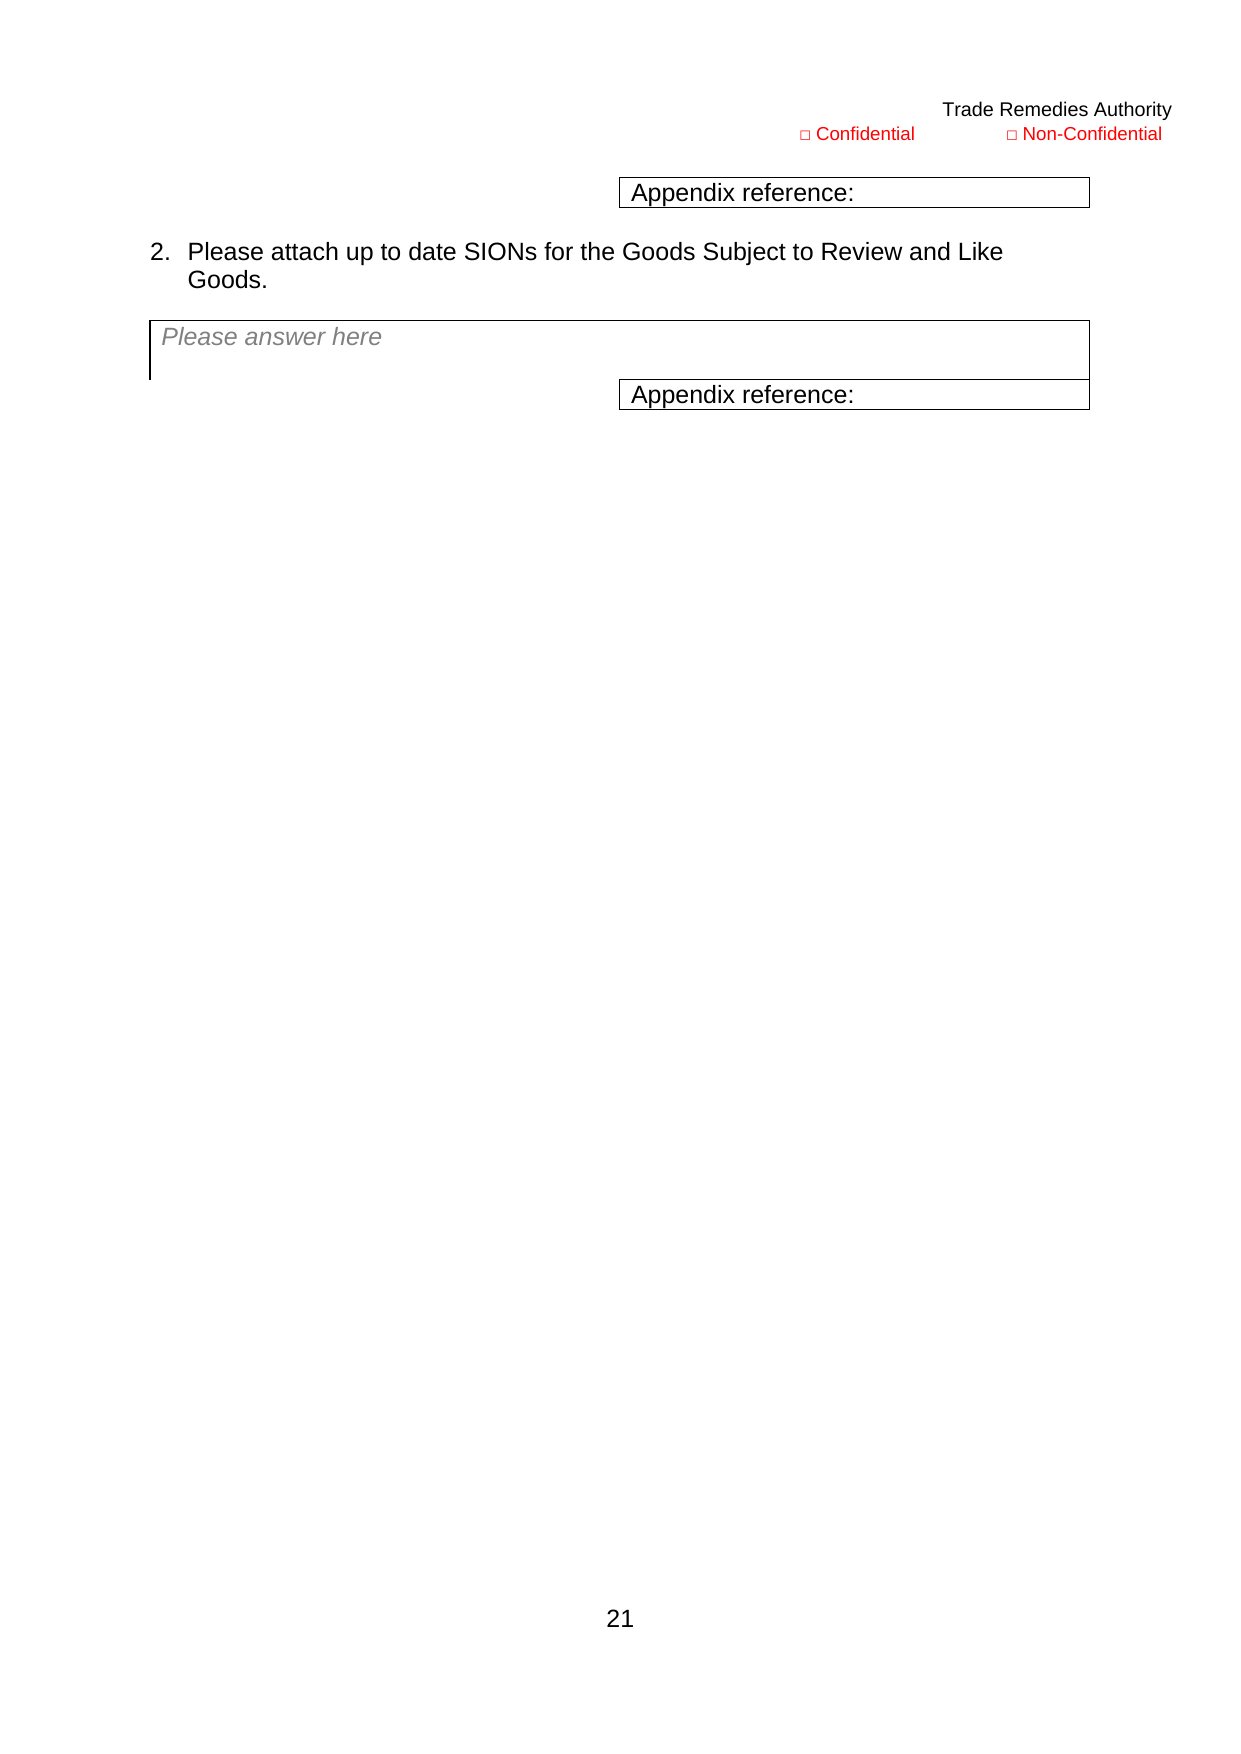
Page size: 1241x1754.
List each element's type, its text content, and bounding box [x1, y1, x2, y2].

list Please attach up to date SIONs for the Goods Subject to Review and Like Goods. [150, 237, 1090, 294]
table_header Please answer here [151, 321, 1089, 379]
table_cell [150, 380, 619, 409]
table_cell Appendix reference: [620, 178, 1089, 207]
table_cell [150, 178, 619, 207]
table_cell Appendix reference: [620, 380, 1089, 409]
